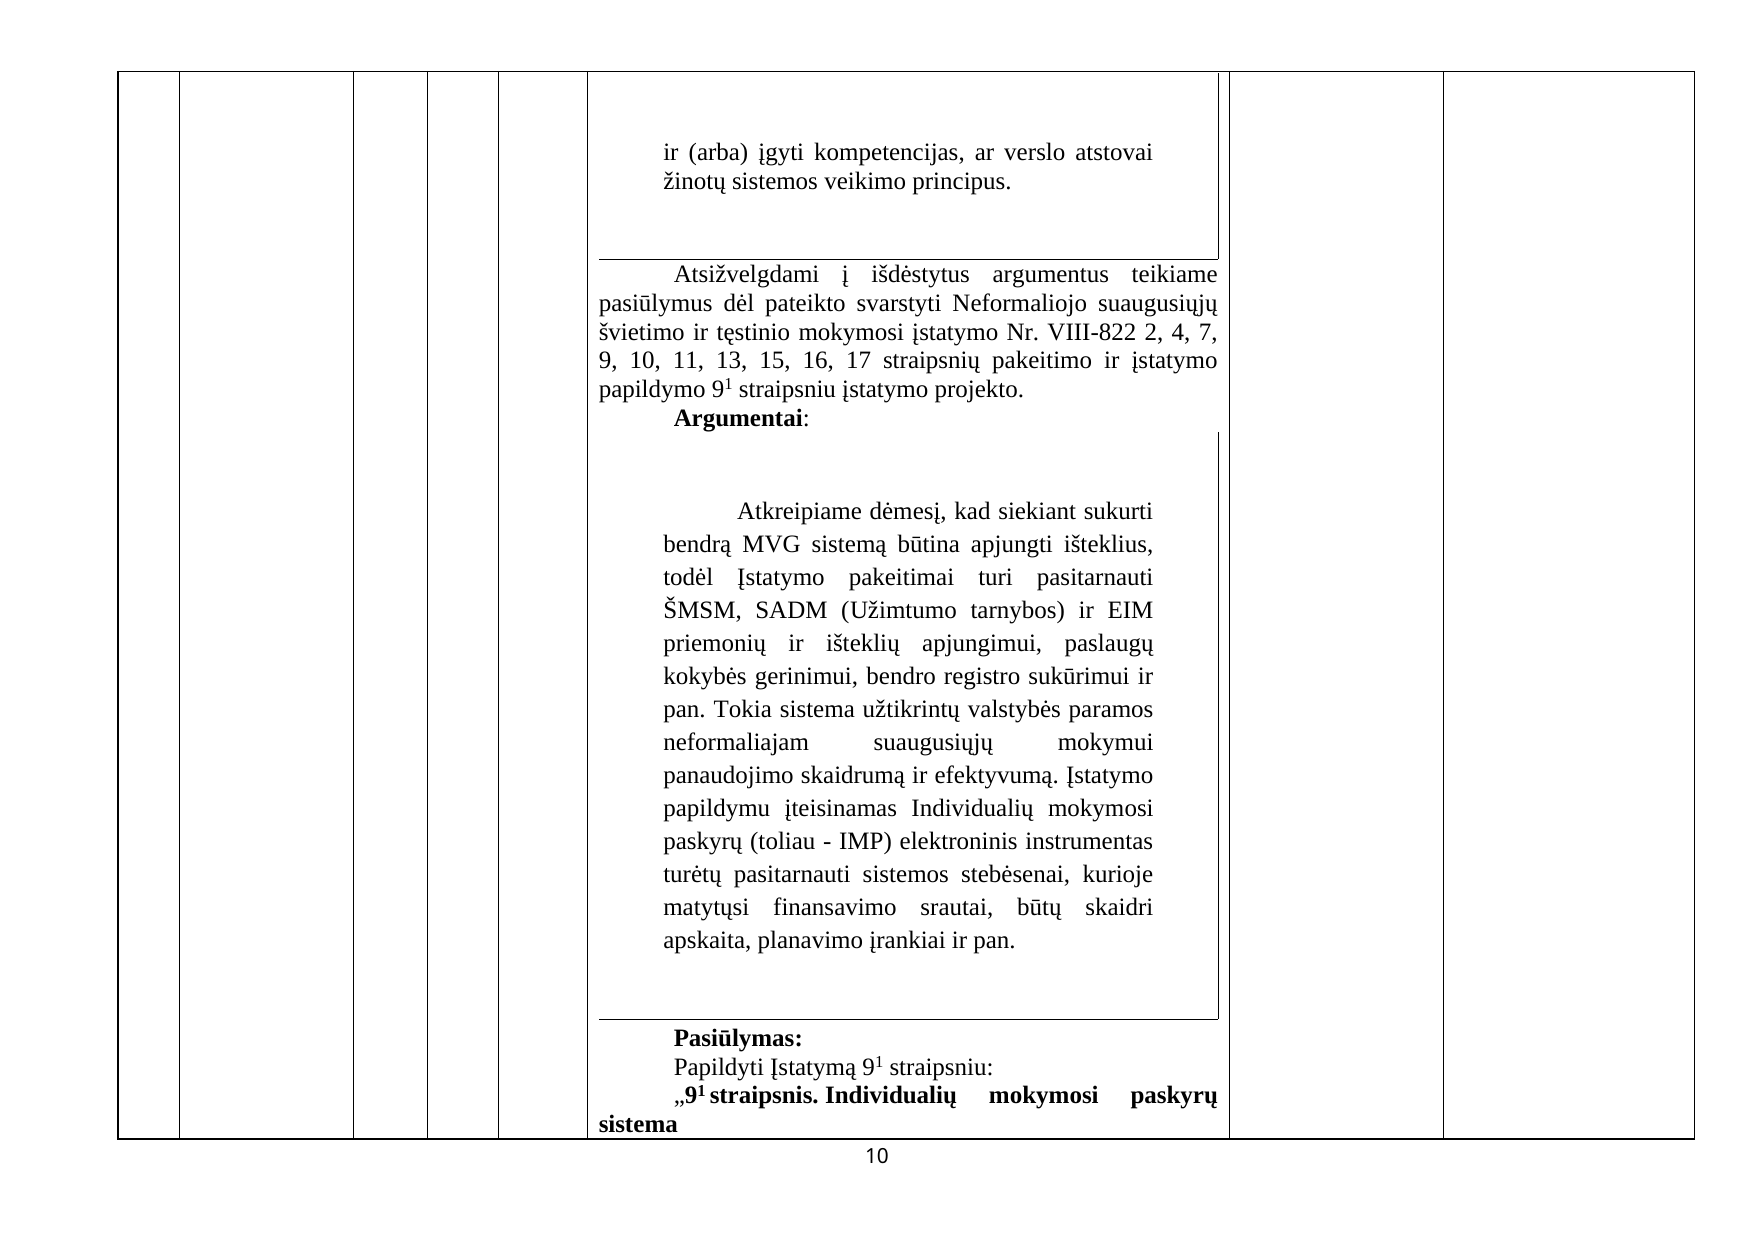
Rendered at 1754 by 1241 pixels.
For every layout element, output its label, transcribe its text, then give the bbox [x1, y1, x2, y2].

table_cell [499, 72, 587, 1138]
table_cell [180, 72, 353, 1138]
table_cell ir (arba) įgyti kompetencijas, ar verslo atstovai žinotų sistemos veikimo principus. Atsižvelgdami į išdėstytus argumentus teikiame pasiūlymus dėl pateikto svarstyti Neformaliojo suaugusiųjų švietimo ir tęstinio mokymosi įstatymo Nr. VIII-822 2, 4, 7, 9, 10, 11, 13, 15, 16, 17 straipsnių pakeitimo ir įstatymo papildymo 91 straipsniu įstatymo projekto. Argumentai: Atkreipiame dėmesį, kad siekiant sukurti bendrą MVG sistemą būtina apjungti išteklius, todėl Įstatymo pakeitimai turi pasitarnauti ŠMSM, SADM (Užimtumo tarnybos) ir EIM priemonių ir išteklių apjungimui, paslaugų kokybės gerinimui, bendro registro sukūrimui ir pan. Tokia sistema užtikrintų valstybės paramos neformaliajam suaugusiųjų mokymui panaudojimo skaidrumą ir efektyvumą. Įstatymo papildymu įteisinamas Individualių mokymosi paskyrų (toliau - IMP) elektroninis instrumentas turėtų pasitarnauti sistemos stebėsenai, kurioje matytųsi finansavimo srautai, būtų skaidri apskaita, planavimo įrankiai ir pan. Pasiūlymas: Papildyti Įstatymą 91 straipsniu: „91 straipsnis. Individualių mokymosi paskyrų sistema [588, 72, 1229, 1138]
table_cell [1230, 72, 1443, 1138]
table_cell [119, 72, 179, 1138]
table_cell [1444, 72, 1694, 1138]
table_cell [354, 72, 427, 1138]
table_cell [428, 72, 498, 1138]
